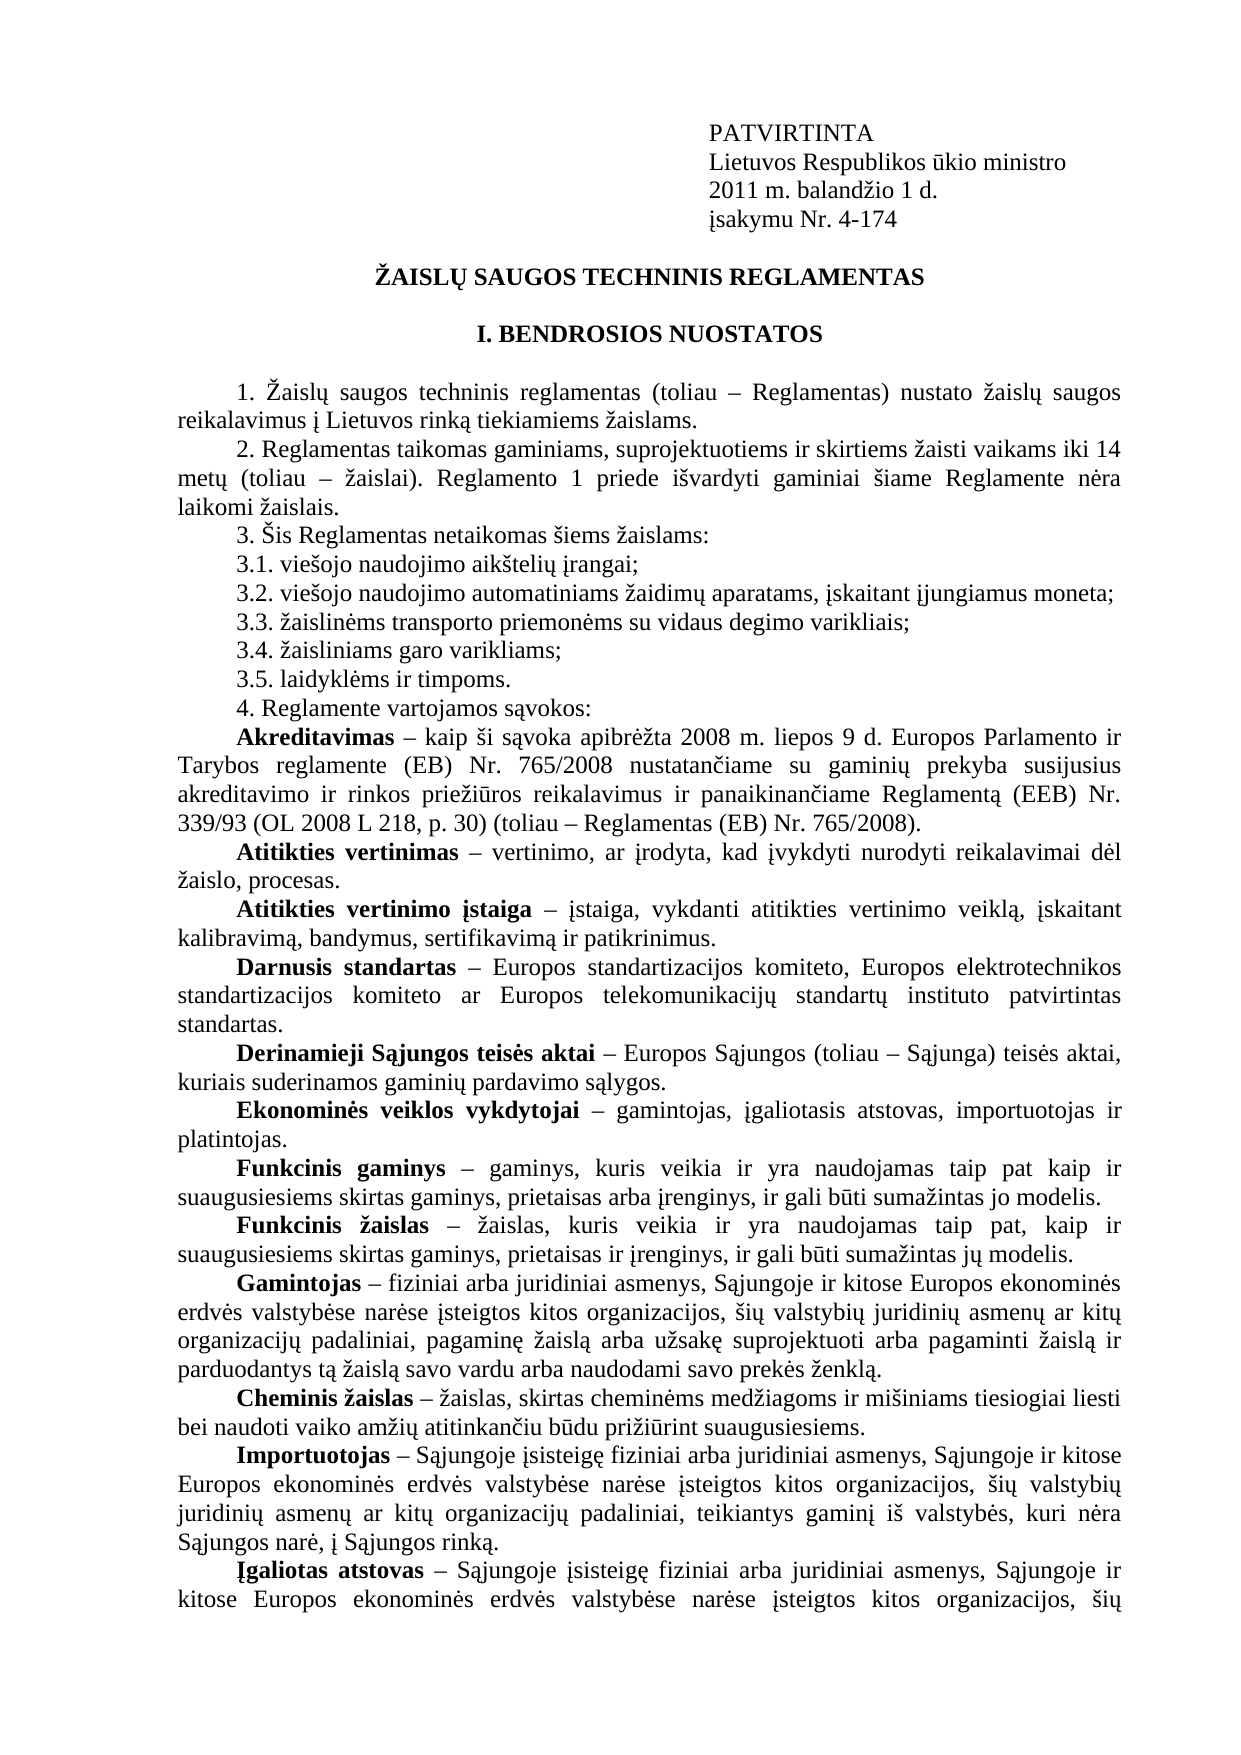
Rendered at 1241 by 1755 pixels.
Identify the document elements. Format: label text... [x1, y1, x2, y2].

text 3.1. viešojo naudojimo aikštelių įrangai; [177, 549, 1122, 578]
text Gamintojas – fiziniai arba juridiniai asmenys, Sąjungoje ir kitose Europos ekonominės erdvės valstybėse narėse įsteigtos kitos organizacijos, šių valstybių juridinių asmenų ar kitų organizacijų padaliniai, pagaminę žaislą arba užsakę suprojektuoti arba pagaminti žaislą ir parduodantys tą žaislą savo vardu arba naudodami savo prekės ženklą. [177, 1268, 1122, 1383]
text Atitikties vertinimo įstaiga – įstaiga, vykdanti atitikties vertinimo veiklą, įskaitant kalibravimą, bandymus, sertifikavimą ir patikrinimus. [177, 894, 1122, 952]
text 3. Šis Reglamentas netaikomas šiems žaislams: [177, 521, 1122, 549]
text Įgaliotas atstovas – Sąjungoje įsisteigę fiziniai arba juridiniai asmenys, Sąjungoje ir kitose Europos ekonominės erdvės valstybėse narėse įsteigtos kitos organizacijos, šių [177, 1556, 1122, 1613]
text 4. Reglamente vartojamos sąvokos: [177, 693, 1122, 722]
text 3.3. žaislinėms transporto priemonėms su vidaus degimo varikliais; [177, 607, 1122, 636]
text Cheminis žaislas – žaislas, skirtas cheminėms medžiagoms ir mišiniams tiesiogiai liesti bei naudoti vaiko amžių atitinkančiu būdu prižiūrint suaugusiesiems. [177, 1383, 1122, 1441]
text 2. Reglamentas taikomas gaminiams, suprojektuotiems ir skirtiems žaisti vaikams iki 14 metų (toliau – žaislai). Reglamento 1 priede išvardyti gaminiai šiame Reglamente nėra laikomi žaislais. [177, 434, 1122, 521]
text ŽAISLŲ SAUGOS TECHNINIS REGLAMENTAS [177, 262, 1122, 291]
text 2011 m. balandžio 1 d. [177, 176, 1122, 204]
text 3.5. laidyklėms ir timpoms. [177, 664, 1122, 693]
text Funkcinis žaislas – žaislas, kuris veikia ir yra naudojamas taip pat, kaip ir suaugusiesiems skirtas gaminys, prietaisas ir įrenginys, ir gali būti sumažintas jų modelis. [177, 1211, 1122, 1268]
text 1. Žaislų saugos techninis reglamentas (toliau – Reglamentas) nustato žaislų saugos reikalavimus į Lietuvos rinką tiekiamiems žaislams. [177, 377, 1122, 434]
text Atitikties vertinimas – vertinimo, ar įrodyta, kad įvykdyti nurodyti reikalavimai dėl žaislo, procesas. [177, 837, 1122, 894]
text įsakymu Nr. 4-174 [177, 204, 1122, 233]
text Ekonominės veiklos vykdytojai – gamintojas, įgaliotasis atstovas, importuotojas ir platintojas. [177, 1096, 1122, 1153]
text Darnusis standartas – Europos standartizacijos komiteto, Europos elektrotechnikos standartizacijos komiteto ar Europos telekomunikacijų standartų instituto patvirtintas standartas. [177, 952, 1122, 1038]
text Akreditavimas – kaip ši sąvoka apibrėžta 2008 m. liepos 9 d. Europos Parlamento ir Tarybos reglamente (EB) Nr. 765/2008 nustatančiame su gaminių prekyba susijusius akreditavimo ir rinkos priežiūros reikalavimus ir panaikinančiame Reglamentą (EEB) Nr. 339/93 (OL 2008 L 218, p. 30) (toliau – Reglamentas (EB) Nr. 765/2008). [177, 722, 1122, 837]
text Importuotojas – Sąjungoje įsisteigę fiziniai arba juridiniai asmenys, Sąjungoje ir kitose Europos ekonominės erdvės valstybėse narėse įsteigtos kitos organizacijos, šių valstybių juridinių asmenų ar kitų organizacijų padaliniai, teikiantys gaminį iš valstybės, kuri nėra Sąjungos narė, į Sąjungos rinką. [177, 1441, 1122, 1556]
text PATVIRTINTA [709, 118, 1122, 147]
text Funkcinis gaminys – gaminys, kuris veikia ir yra naudojamas taip pat kaip ir suaugusiesiems skirtas gaminys, prietaisas arba įrenginys, ir gali būti sumažintas jo modelis. [177, 1153, 1122, 1211]
text 3.4. žaisliniams garo varikliams; [177, 636, 1122, 664]
text I. BENDROSIOS NUOSTATOS [177, 319, 1122, 348]
text Lietuvos Respublikos ūkio ministro [177, 147, 1122, 176]
text 3.2. viešojo naudojimo automatiniams žaidimų aparatams, įskaitant įjungiamus moneta; [177, 578, 1122, 607]
text Derinamieji Sąjungos teisės aktai – Europos Sąjungos (toliau – Sąjunga) teisės aktai, kuriais suderinamos gaminių pardavimo sąlygos. [177, 1038, 1122, 1096]
